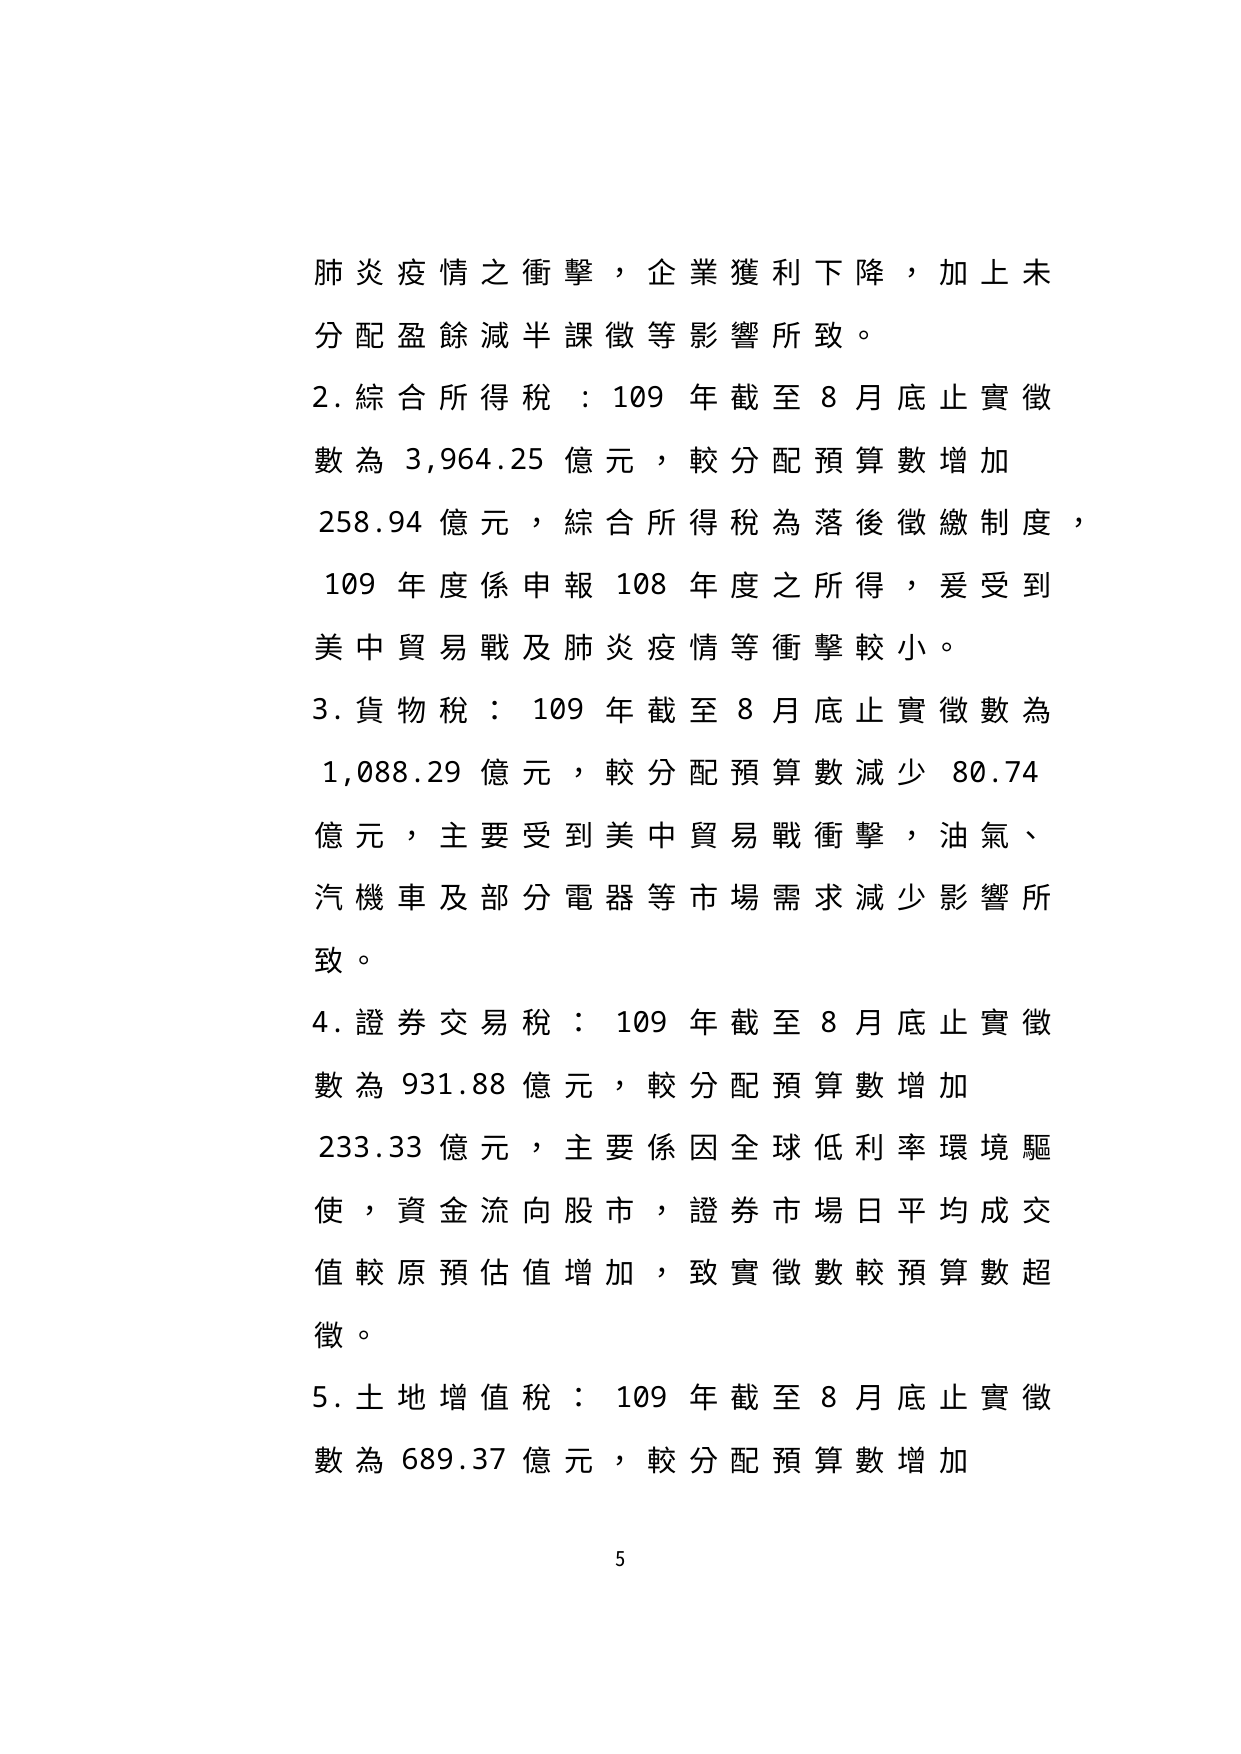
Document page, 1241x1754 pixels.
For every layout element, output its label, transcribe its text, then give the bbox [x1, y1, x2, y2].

text 2.綜合所得稅: 109年截至8月底止實徵數為3,964.25億元，較分配預算數增加258.94億元，綜合所得稅為落後徵繳制度，109年度係申報108年度之所得，爰受到美中貿易戰及肺炎疫情等衝擊較小。 [271, 354, 1058, 667]
text 肺炎疫情之衝擊，企業獲利下降，加上未分配盈餘減半課徵等影響所致。 [271, 229, 1058, 354]
text 4.證券交易稅：109年截至8月底止實徵數為931.88億元，較分配預算數增加233.33億元，主要係因全球低利率環境驅使，資金流向股市，證券市場日平均成交值較原預估值增加，致實徵數較預算數超徵。 [271, 979, 1058, 1354]
text 3.貨物稅：109年截至8月底止實徵數為1,088.29億元，較分配預算數減少80.74億元，主要受到美中貿易戰衝擊，油氣、汽機車及部分電器等市場需求減少影響所致。 [271, 667, 1058, 979]
text 5.土地增值稅：109年截至8月底止實徵數為689.37億元，較分配預算數增加94.11億元，主要係國內房地產景氣增溫，致實徵數較預算數超徵。 [271, 1354, 1058, 1479]
